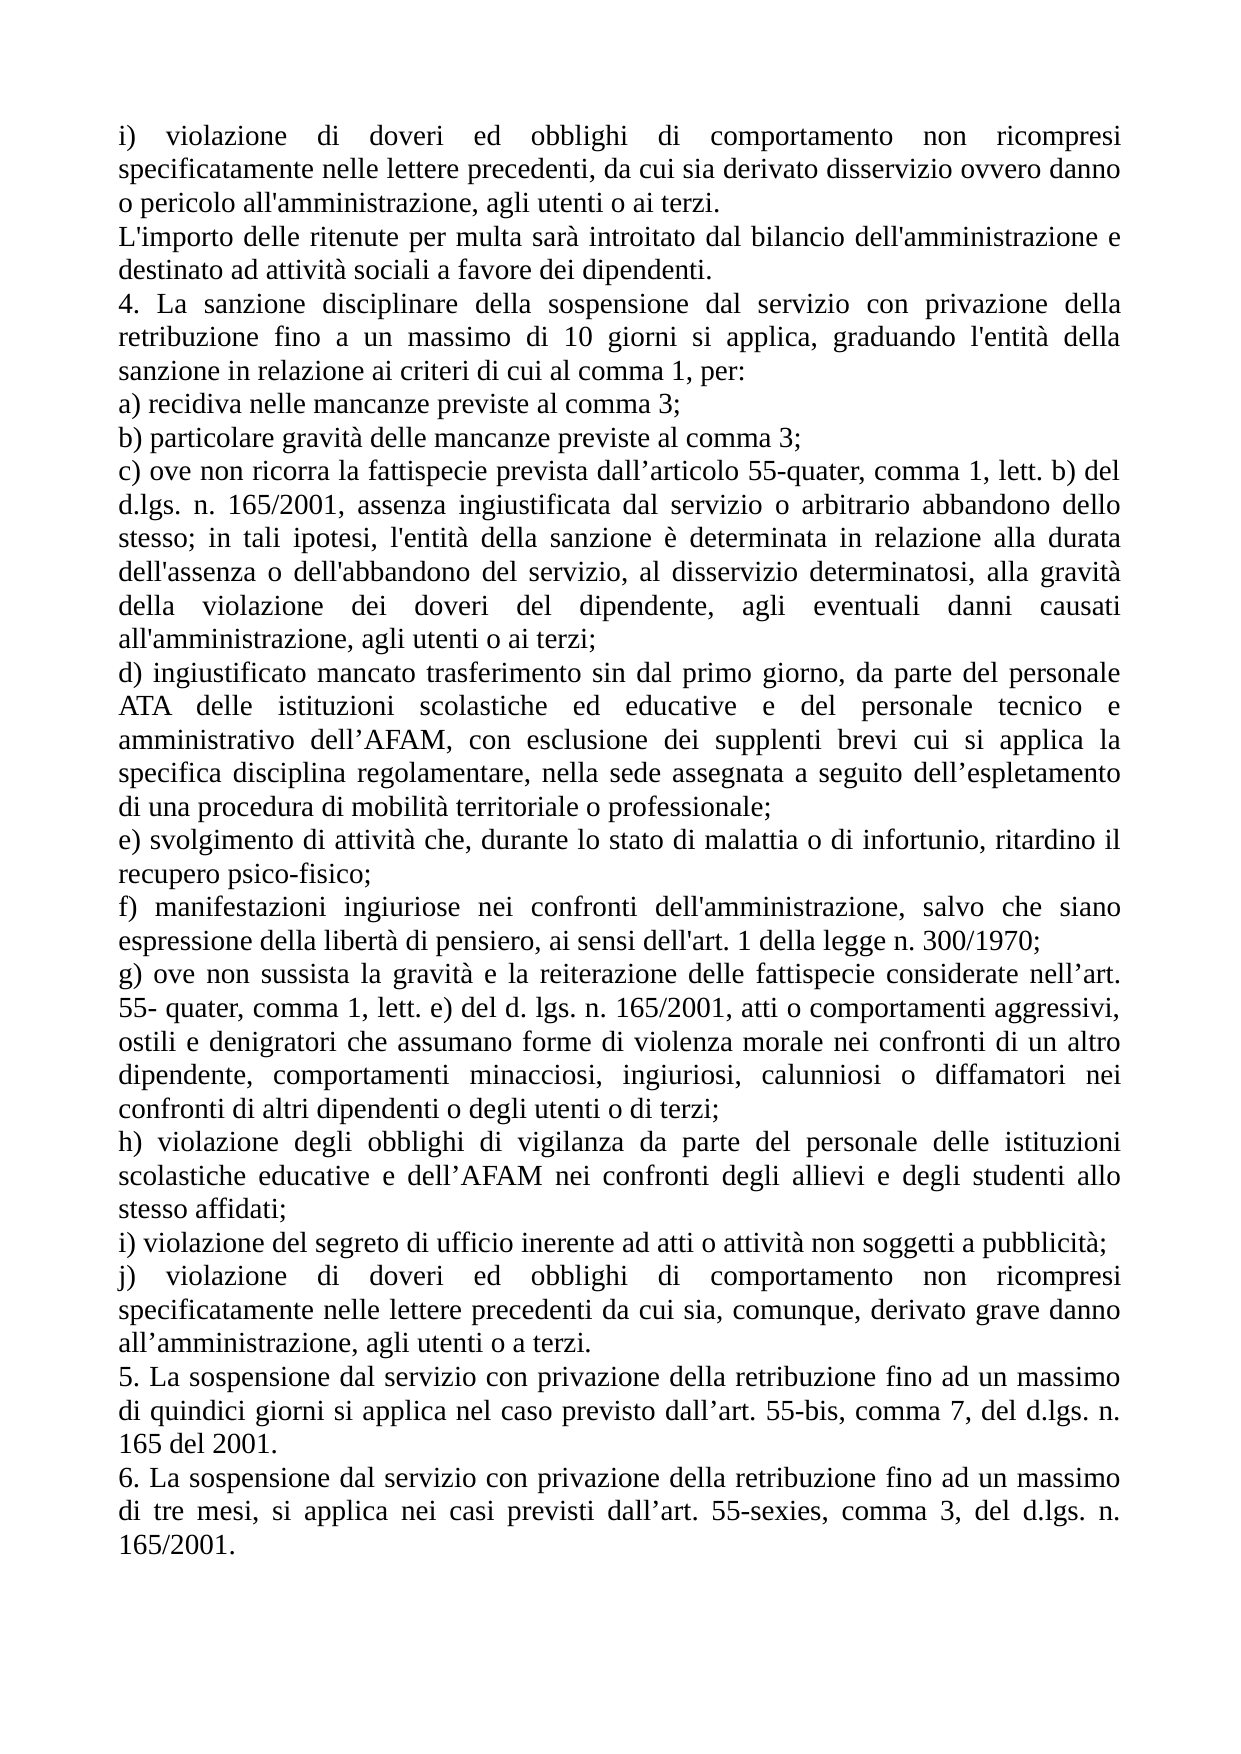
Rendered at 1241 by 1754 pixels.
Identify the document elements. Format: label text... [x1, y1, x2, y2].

text L'importo delle ritenute per multa sarà introitato dal bilancio dell'amministrazione e destinato ad attività sociali a favore dei dipendenti. [118, 219, 1122, 286]
text j) violazione di doveri ed obblighi di comportamento non ricompresi specificatamente nelle lettere precedenti da cui sia, comunque, derivato grave danno all’amministrazione, agli utenti o a terzi. [118, 1258, 1122, 1359]
text a) recidiva nelle mancanze previste al comma 3; [118, 386, 1122, 420]
text b) particolare gravità delle mancanze previste al comma 3; [118, 420, 1122, 453]
text i) violazione del segreto di ufficio inerente ad atti o attività non soggetti a pubblicità; [118, 1225, 1122, 1258]
text g) ove non sussista la gravità e la reiterazione delle fattispecie considerate nell’art. 55- quater, comma 1, lett. e) del d. lgs. n. 165/2001, atti o comportamenti aggressivi, ostili e denigratori che assumano forme di violenza morale nei confronti di un altro dipendente, comportamenti minacciosi, ingiuriosi, calunniosi o diffamatori nei confronti di altri dipendenti o degli utenti o di terzi; [118, 957, 1122, 1124]
text c) ove non ricorra la fattispecie prevista dall’articolo 55-quater, comma 1, lett. b) del d.lgs. n. 165/2001, assenza ingiustificata dal servizio o arbitrario abbandono dello stesso; in tali ipotesi, l'entità della sanzione è determinata in relazione alla durata dell'assenza o dell'abbandono del servizio, al disservizio determinatosi, alla gravità della violazione dei doveri del dipendente, agli eventuali danni causati all'amministrazione, agli utenti o ai terzi; [118, 453, 1122, 655]
text 6. La sospensione dal servizio con privazione della retribuzione fino ad un massimo di tre mesi, si applica nei casi previsti dall’art. 55-sexies, comma 3, del d.lgs. n. 165/2001. [118, 1460, 1122, 1560]
text 5. La sospensione dal servizio con privazione della retribuzione fino ad un massimo di quindici giorni si applica nel caso previsto dall’art. 55-bis, comma 7, del d.lgs. n. 165 del 2001. [118, 1359, 1122, 1460]
text h) violazione degli obblighi di vigilanza da parte del personale delle istituzioni scolastiche educative e dell’AFAM nei confronti degli allievi e degli studenti allo stesso affidati; [118, 1124, 1122, 1225]
text i) violazione di doveri ed obblighi di comportamento non ricompresi specificatamente nelle lettere precedenti, da cui sia derivato disservizio ovvero danno o pericolo all'amministrazione, agli utenti o ai terzi. [118, 118, 1122, 219]
text d) ingiustificato mancato trasferimento sin dal primo giorno, da parte del personale ATA delle istituzioni scolastiche ed educative e del personale tecnico e amministrativo dell’AFAM, con esclusione dei supplenti brevi cui si applica la specifica disciplina regolamentare, nella sede assegnata a seguito dell’espletamento di una procedura di mobilità territoriale o professionale; [118, 655, 1122, 822]
text f) manifestazioni ingiuriose nei confronti dell'amministrazione, salvo che siano espressione della libertà di pensiero, ai sensi dell'art. 1 della legge n. 300/1970; [118, 889, 1122, 957]
text e) svolgimento di attività che, durante lo stato di malattia o di infortunio, ritardino il recupero psico-fisico; [118, 822, 1122, 889]
text 4. La sanzione disciplinare della sospensione dal servizio con privazione della retribuzione fino a un massimo di 10 giorni si applica, graduando l'entità della sanzione in relazione ai criteri di cui al comma 1, per: [118, 286, 1122, 386]
